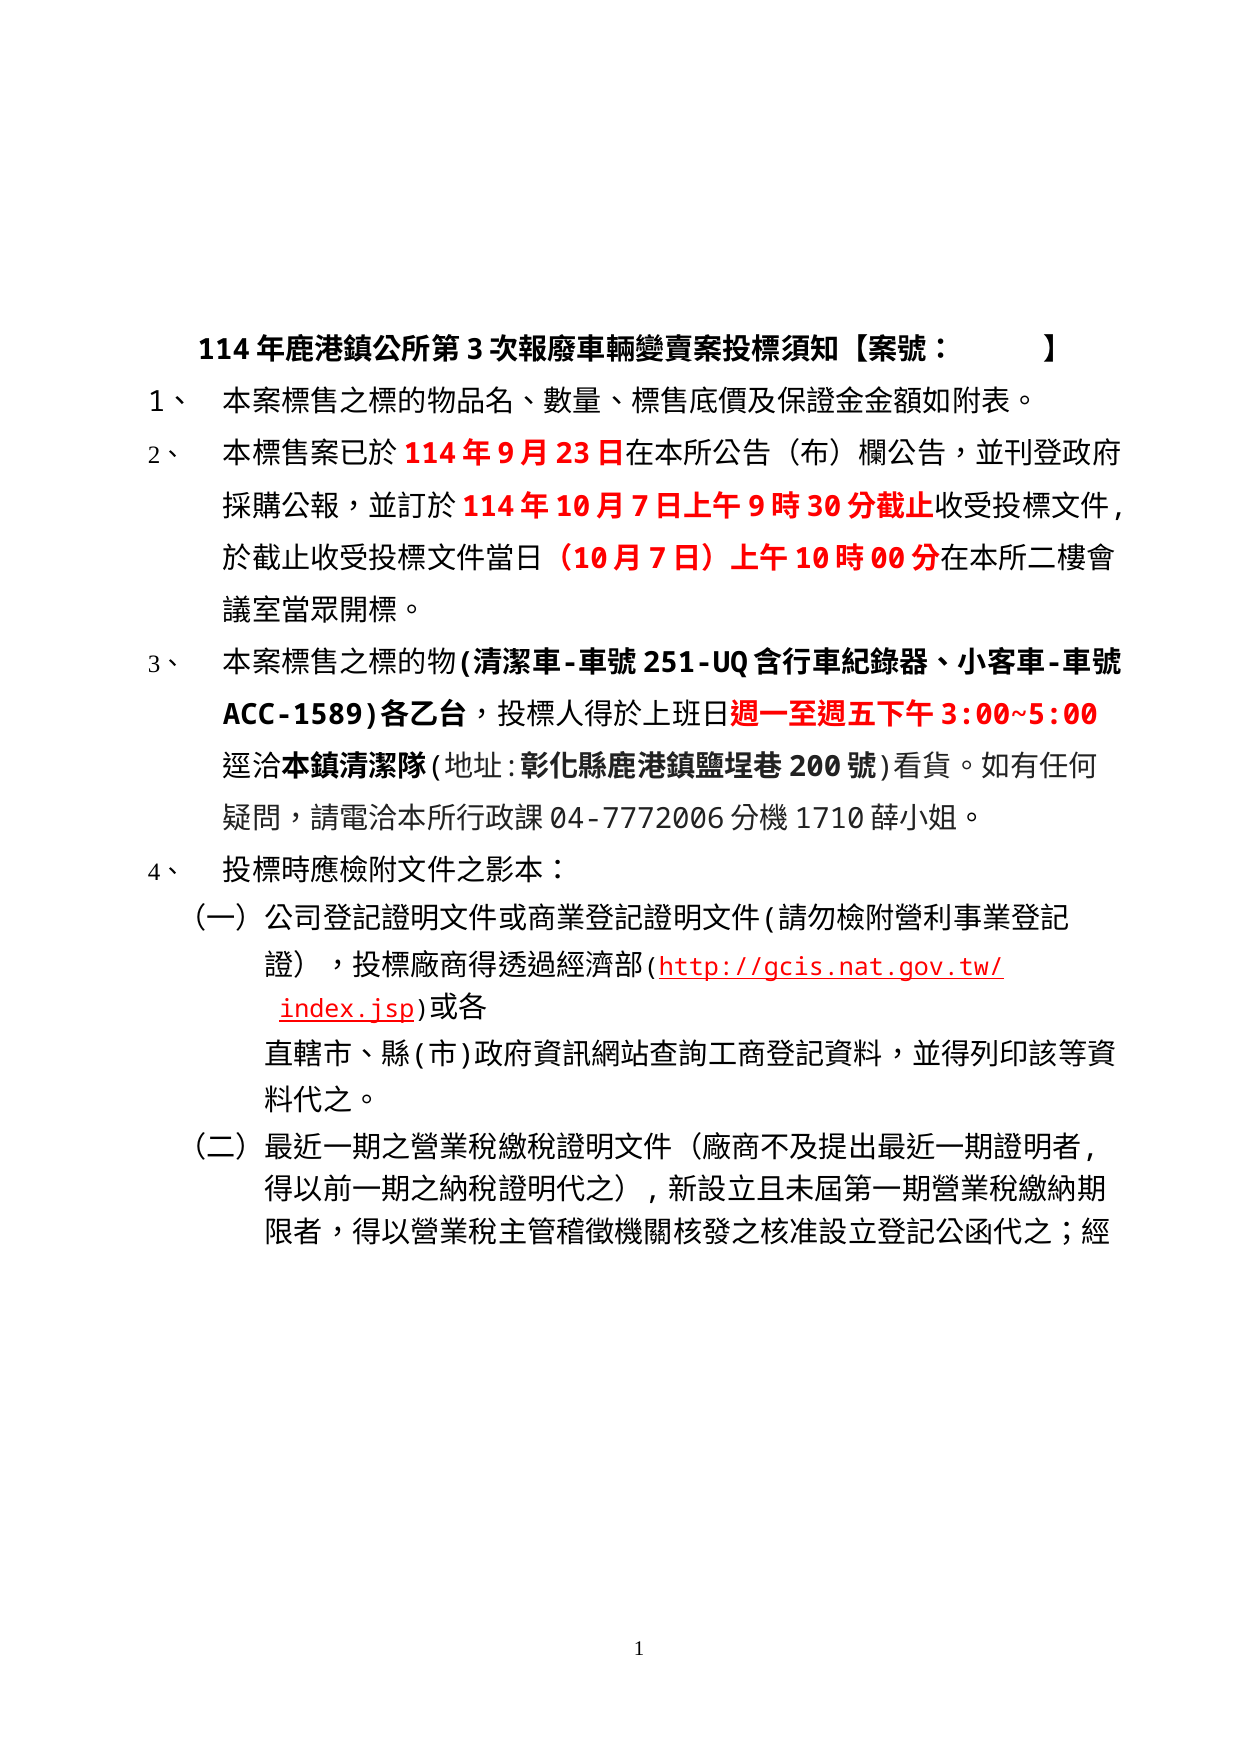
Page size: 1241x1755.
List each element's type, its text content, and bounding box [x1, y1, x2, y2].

list 投標時應檢附文件之影本： [148, 839, 1122, 891]
list 本案標售之標的物品名、數量、標售底價及保證金金額如附表。 [148, 370, 1122, 422]
list 本案標售之標的物(清潔車-車號251-UQ含行車紀錄器、小客車-車號ACC-1589)各乙台，投標人得於上班日週一至週五下午3:00~5:00逕洽本鎮清潔隊(地址:彰化縣鹿港鎮鹽埕巷200號)看貨。如有任何疑問，請電洽本所行政課04-7772006分機1710薛小姐。 [148, 631, 1122, 839]
text （二）最近一期之營業稅繳稅證明文件（廠商不及提出最近一期證明者,得以前一期之納稅證明代之）, 新設立且未屆第一期營業稅繳納期限者，得以營業稅主管稽徵機關核發之核准設立登記公函代之；經 [177, 1123, 1122, 1251]
text 證），投標廠商得透過經濟部(http://gcis.nat.gov.tw/index.jsp)或各 [264, 942, 1122, 1026]
text 直轄市、縣(市)政府資訊網站查詢工商登記資料，並得列印該等資 [264, 1030, 1122, 1073]
list 本標售案已於114年9月23日在本所公告（布）欄公告，並刊登政府採購公報，並訂於114年10月7日上午9時30分截止收受投標文件,於截止收受投標文件當日（10月7日）上午10時00分在本所二樓會議室當眾開標。 [148, 422, 1122, 631]
text 料代之。 [264, 1077, 1122, 1119]
text 114年鹿港鎮公所第3次報廢車輛變賣案投標須知【案號： 】 [148, 318, 1122, 370]
text （一）公司登記證明文件或商業登記證明文件(請勿檢附營利事業登記 [177, 895, 1122, 937]
